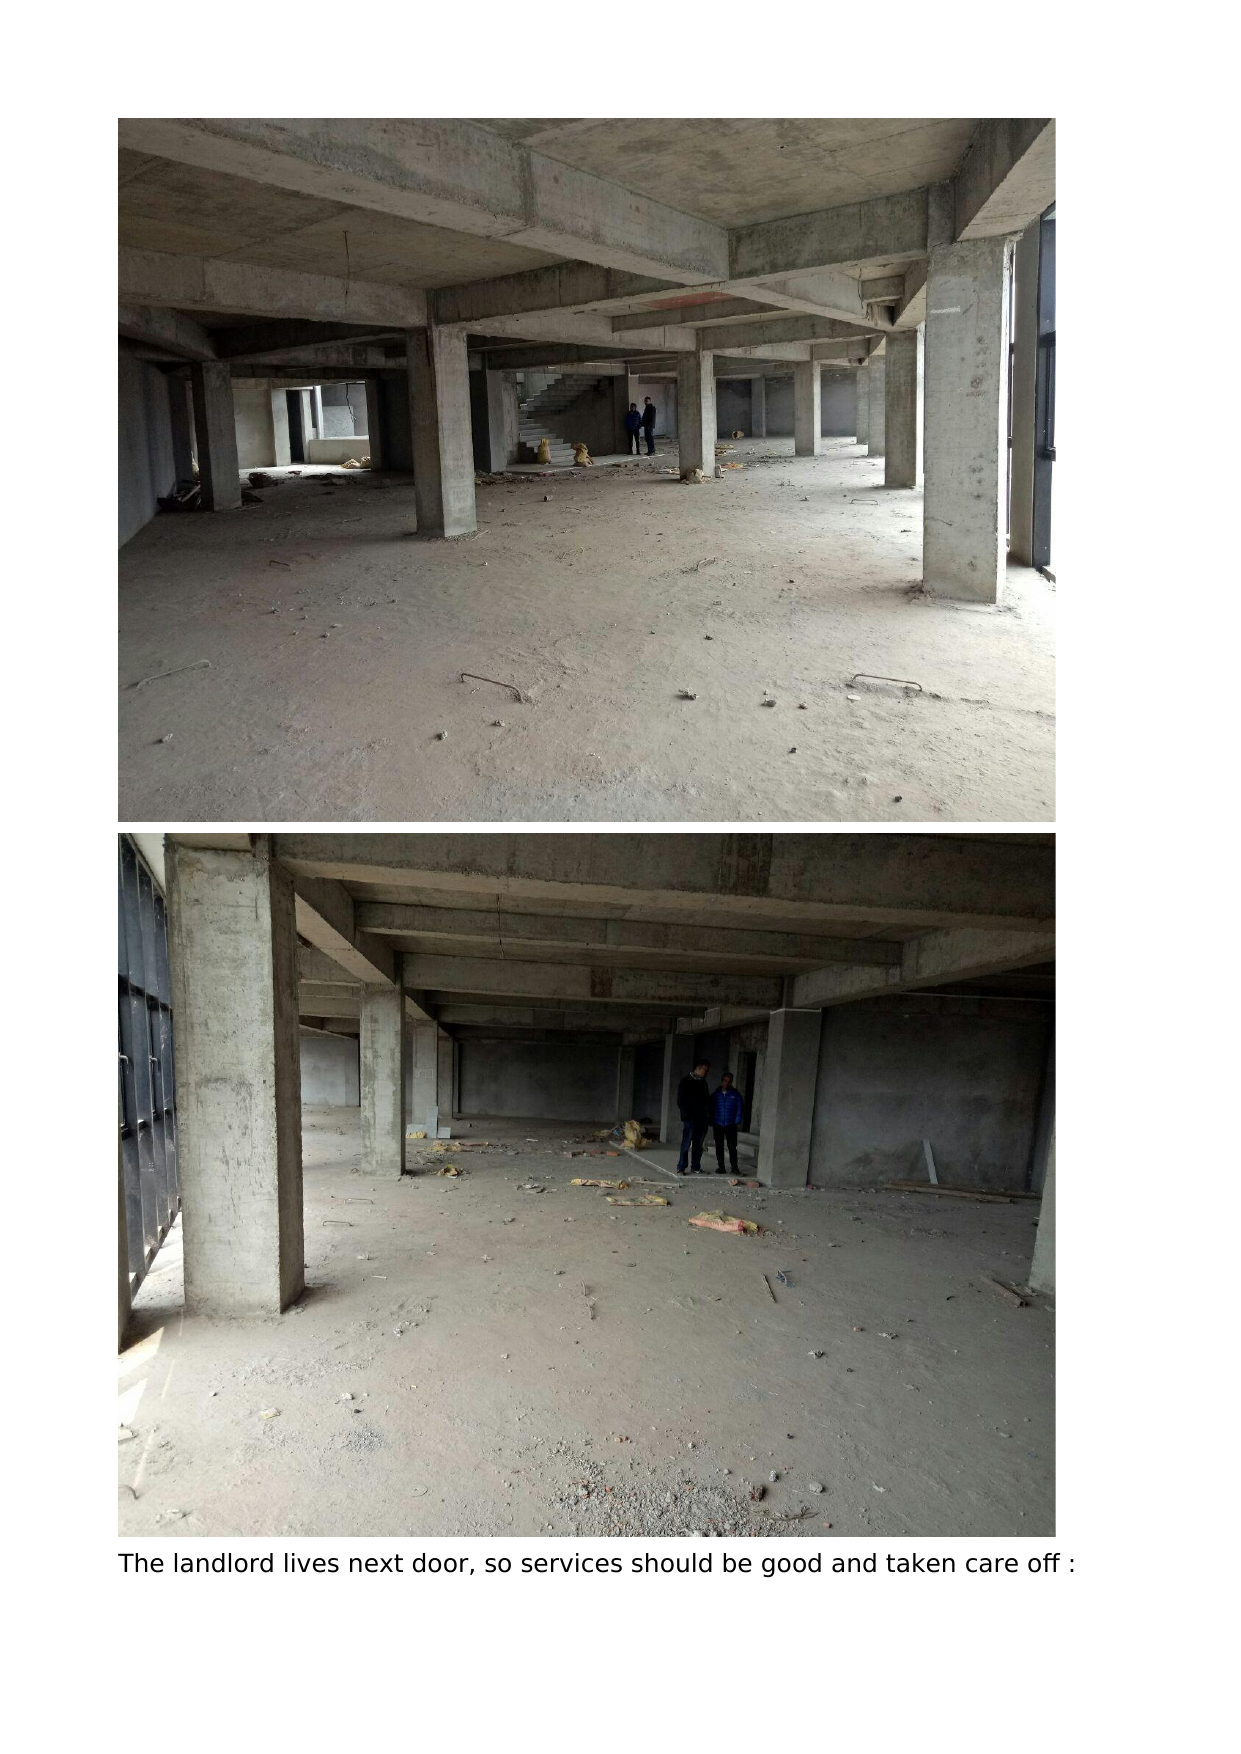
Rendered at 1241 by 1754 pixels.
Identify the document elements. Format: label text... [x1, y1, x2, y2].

picture [118, 833, 1056, 1537]
picture [118, 118, 1056, 822]
text The landlord lives next door, so services should be good and taken care off : [118, 1549, 1122, 1578]
